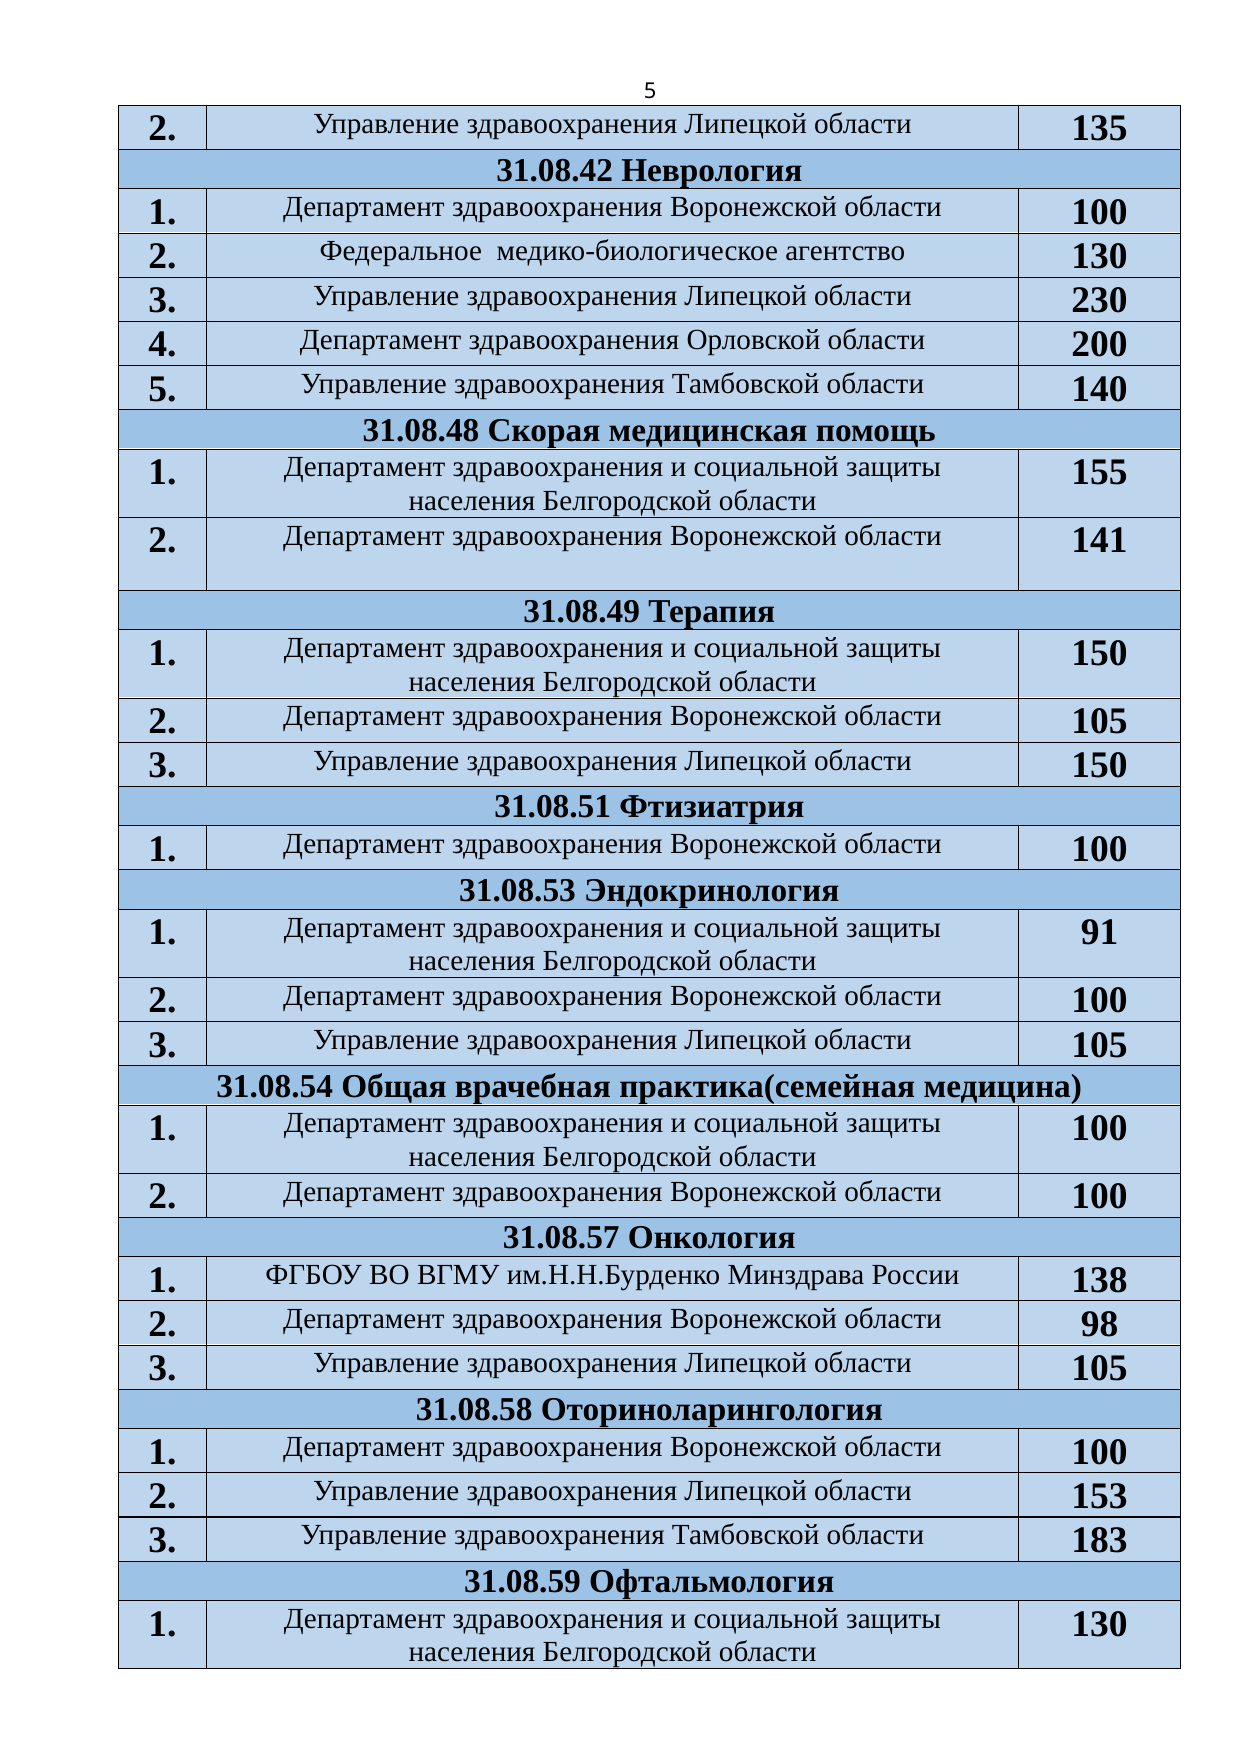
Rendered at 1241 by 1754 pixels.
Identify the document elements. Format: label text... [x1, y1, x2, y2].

table_cell 183 [1019, 1518, 1180, 1561]
table_cell 3. [119, 743, 206, 786]
table_cell 31.08.58 Оториноларингология [119, 1390, 1180, 1428]
table_cell Департамент здравоохранения Воронежской области [207, 1429, 1018, 1472]
table_cell 31.08.49 Терапия [119, 591, 1180, 629]
table_cell 200 [1019, 322, 1180, 365]
table_cell Федеральное медико-биологическое агентство [207, 234, 1018, 277]
table_cell 91 [1019, 910, 1180, 977]
table_cell 140 [1019, 366, 1180, 409]
table_cell 155 [1019, 450, 1180, 517]
table_cell Департамент здравоохранения Воронежской области [207, 978, 1018, 1021]
table_cell Управление здравоохранения Липецкой области [207, 106, 1018, 149]
table_cell 138 [1019, 1257, 1180, 1300]
table_cell 31.08.48 Скорая медицинская помощь [119, 410, 1180, 448]
table_cell 31.08.53 Эндокринология [119, 870, 1180, 909]
table_cell 2. [119, 518, 206, 590]
table_cell 3. [119, 1022, 206, 1065]
table_cell Управление здравоохранения Липецкой области [207, 743, 1018, 786]
table_cell Департамент здравоохранения Воронежской области [207, 1301, 1018, 1344]
table_cell Управление здравоохранения Тамбовской области [207, 1518, 1018, 1561]
table_cell Департамент здравоохранения Воронежской области [207, 518, 1018, 590]
table_cell 1. [119, 910, 206, 977]
table_cell 100 [1019, 826, 1180, 869]
table_cell 130 [1019, 234, 1180, 277]
table_cell Департамент здравоохранения Орловской области [207, 322, 1018, 365]
table_cell 105 [1019, 699, 1180, 742]
table_cell 100 [1019, 1429, 1180, 1472]
table_cell 2. [119, 699, 206, 742]
table_cell Департамент здравоохранения Воронежской области [207, 826, 1018, 869]
table_cell 2. [119, 1174, 206, 1217]
table_cell 31.08.59 Офтальмология [119, 1562, 1180, 1600]
table_cell 1. [119, 826, 206, 869]
table_cell 1. [119, 1257, 206, 1300]
table_cell 1. [119, 1601, 206, 1668]
table_cell 100 [1019, 189, 1180, 232]
table_cell 150 [1019, 743, 1180, 786]
table_cell Департамент здравоохранения и социальной защиты населения Белгородской области [207, 450, 1018, 517]
table_cell 98 [1019, 1301, 1180, 1344]
table_cell 2. [119, 978, 206, 1021]
table_cell Департамент здравоохранения и социальной защиты населения Белгородской области [207, 1601, 1018, 1668]
table_cell 105 [1019, 1346, 1180, 1389]
table_cell ФГБОУ ВО ВГМУ им.Н.Н.Бурденко Минздрава России [207, 1257, 1018, 1300]
table_cell 2. [119, 1473, 206, 1516]
table_cell 100 [1019, 1106, 1180, 1173]
table_cell 2. [119, 106, 206, 149]
table_cell 1. [119, 450, 206, 517]
table_cell Управление здравоохранения Липецкой области [207, 1022, 1018, 1065]
table_cell Управление здравоохранения Липецкой области [207, 278, 1018, 321]
table_cell 5. [119, 366, 206, 409]
table_cell 130 [1019, 1601, 1180, 1668]
table_cell Департамент здравоохранения Воронежской области [207, 699, 1018, 742]
table_cell 31.08.54 Общая врачебная практика(семейная медицина) [119, 1066, 1180, 1104]
table_cell 230 [1019, 278, 1180, 321]
table_cell 3. [119, 1346, 206, 1389]
table_cell 153 [1019, 1473, 1180, 1516]
table_cell 1. [119, 1106, 206, 1173]
table_cell 31.08.42 Неврология [119, 150, 1180, 188]
table_cell 105 [1019, 1022, 1180, 1065]
table_cell 141 [1019, 518, 1180, 590]
table_cell Управление здравоохранения Липецкой области [207, 1473, 1018, 1516]
table_cell 150 [1019, 630, 1180, 697]
table_cell 2. [119, 234, 206, 277]
table_cell 2. [119, 1301, 206, 1344]
table_cell Управление здравоохранения Липецкой области [207, 1346, 1018, 1389]
table_cell 1. [119, 630, 206, 697]
table_cell Департамент здравоохранения Воронежской области [207, 1174, 1018, 1217]
table_cell 100 [1019, 978, 1180, 1021]
table_cell Управление здравоохранения Тамбовской области [207, 366, 1018, 409]
table_cell 100 [1019, 1174, 1180, 1217]
table_cell 3. [119, 278, 206, 321]
table_cell 1. [119, 189, 206, 232]
table_cell Департамент здравоохранения и социальной защиты населения Белгородской области [207, 910, 1018, 977]
table_cell 31.08.57 Онкология [119, 1218, 1180, 1256]
table_cell 135 [1019, 106, 1180, 149]
table_cell Департамент здравоохранения Воронежской области [207, 189, 1018, 232]
table_cell 3. [119, 1518, 206, 1561]
table_cell 1. [119, 1429, 206, 1472]
table_cell Департамент здравоохранения и социальной защиты населения Белгородской области [207, 630, 1018, 697]
table_cell 31.08.51 Фтизиатрия [119, 787, 1180, 825]
table_cell 4. [119, 322, 206, 365]
table_cell Департамент здравоохранения и социальной защиты населения Белгородской области [207, 1106, 1018, 1173]
